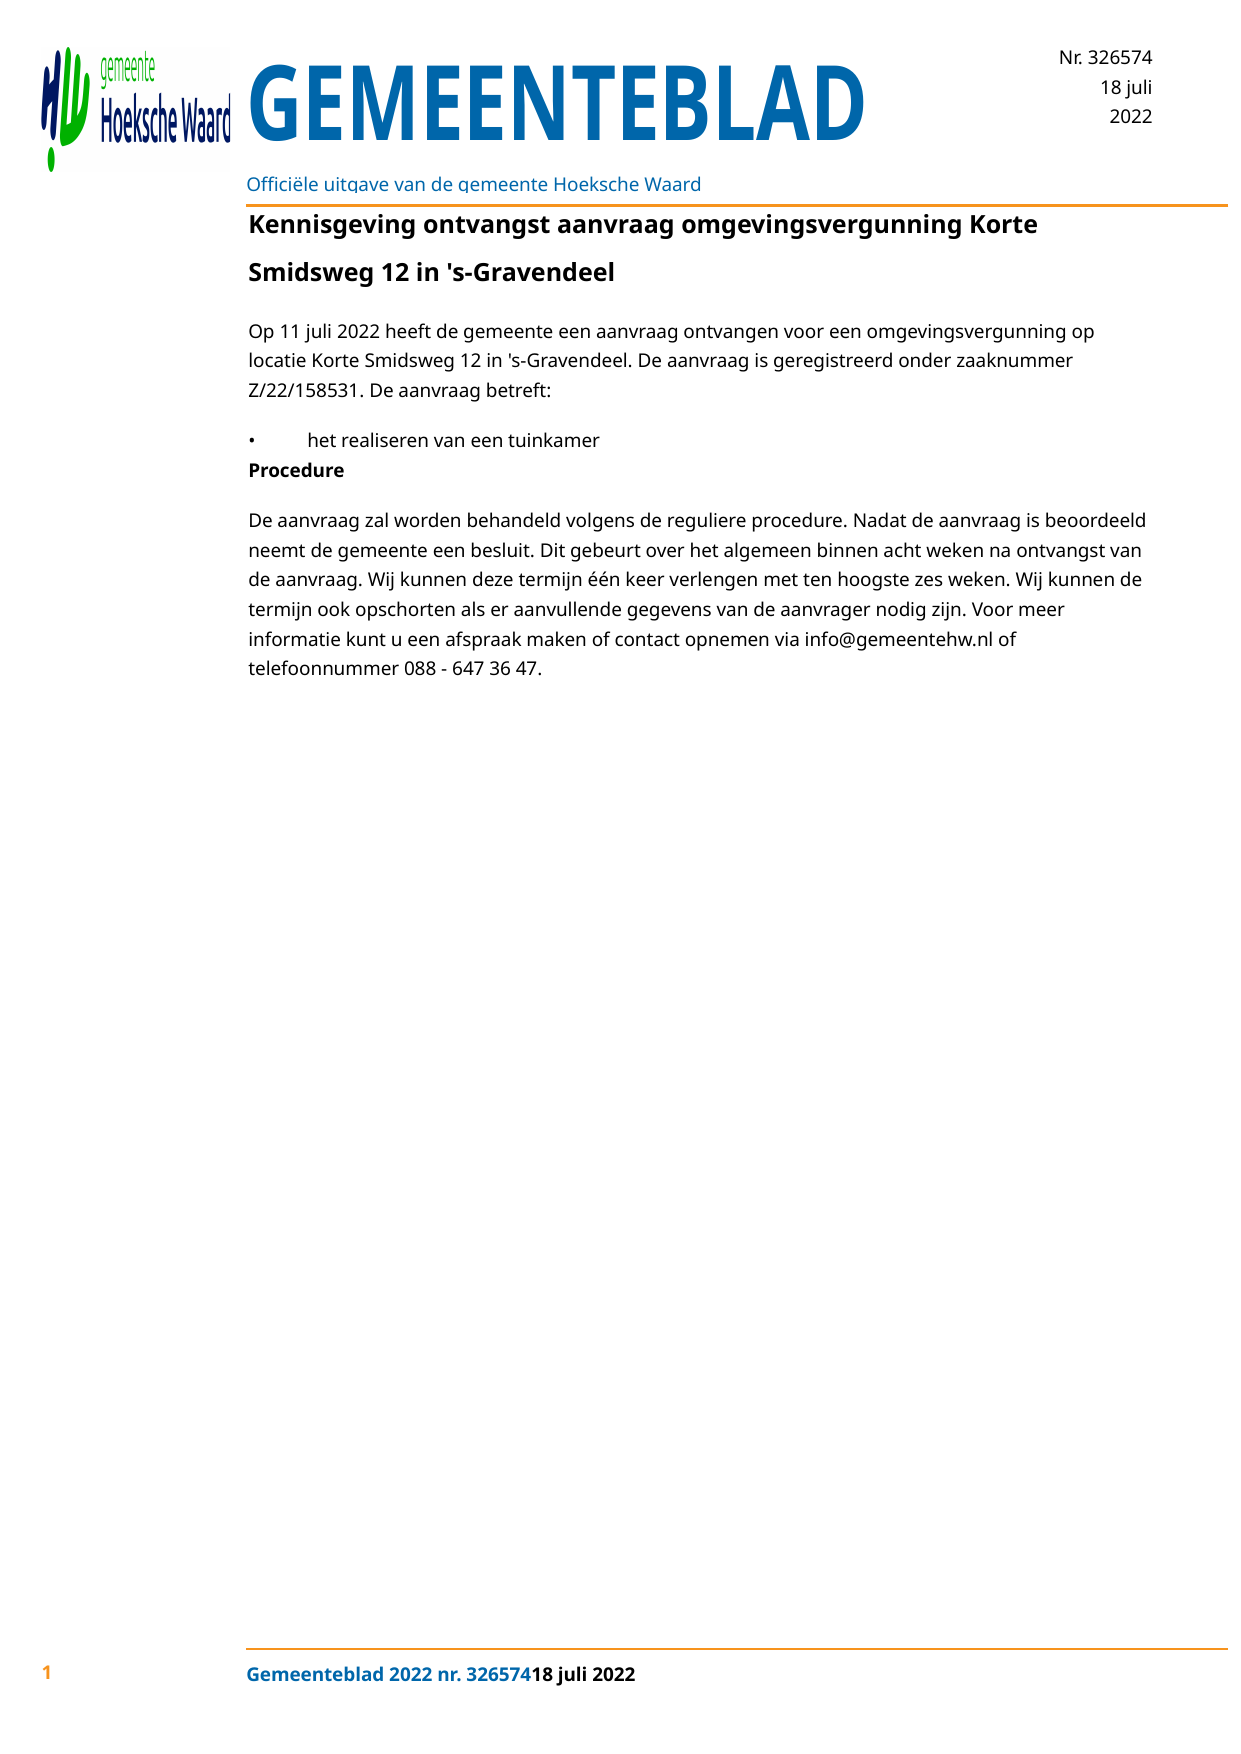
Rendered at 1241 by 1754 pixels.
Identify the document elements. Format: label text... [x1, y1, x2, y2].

list het realiseren van een tuinkamer [248, 427, 1152, 453]
picture [41, 47, 231, 172]
text Procedure [248, 457, 1152, 483]
text Kennisgeving ontvangst aanvraag omgevingsvergunning Korte Smidsweg 12 in 's-Gravendeel [248, 207, 1152, 288]
text Op 11 juli 2022 heeft de gemeente een aanvraag ontvangen voor een omgevingsvergunning op locatie Korte Smidsweg 12 in 's-Gravendeel. De aanvraag is geregistreerd onder zaaknummer Z/22/158531. De aanvraag betreft: [248, 318, 1152, 403]
text De aanvraag zal worden behandeld volgens de reguliere procedure. Nadat de aanvraag is beoordeeld neemt de gemeente een besluit. Dit gebeurt over het algemeen binnen acht weken na ontvangst van de aanvraag. Wij kunnen deze termijn één keer verlengen met ten hoogste zes weken. Wij kunnen de termijn ook opschorten als er aanvullende gegevens van de aanvrager nodig zijn. Voor meer informatie kunt u een afspraak maken of contact opnemen via info@gemeentehw.nl of telefoonnummer 088 - 647 36 47. [248, 507, 1152, 681]
